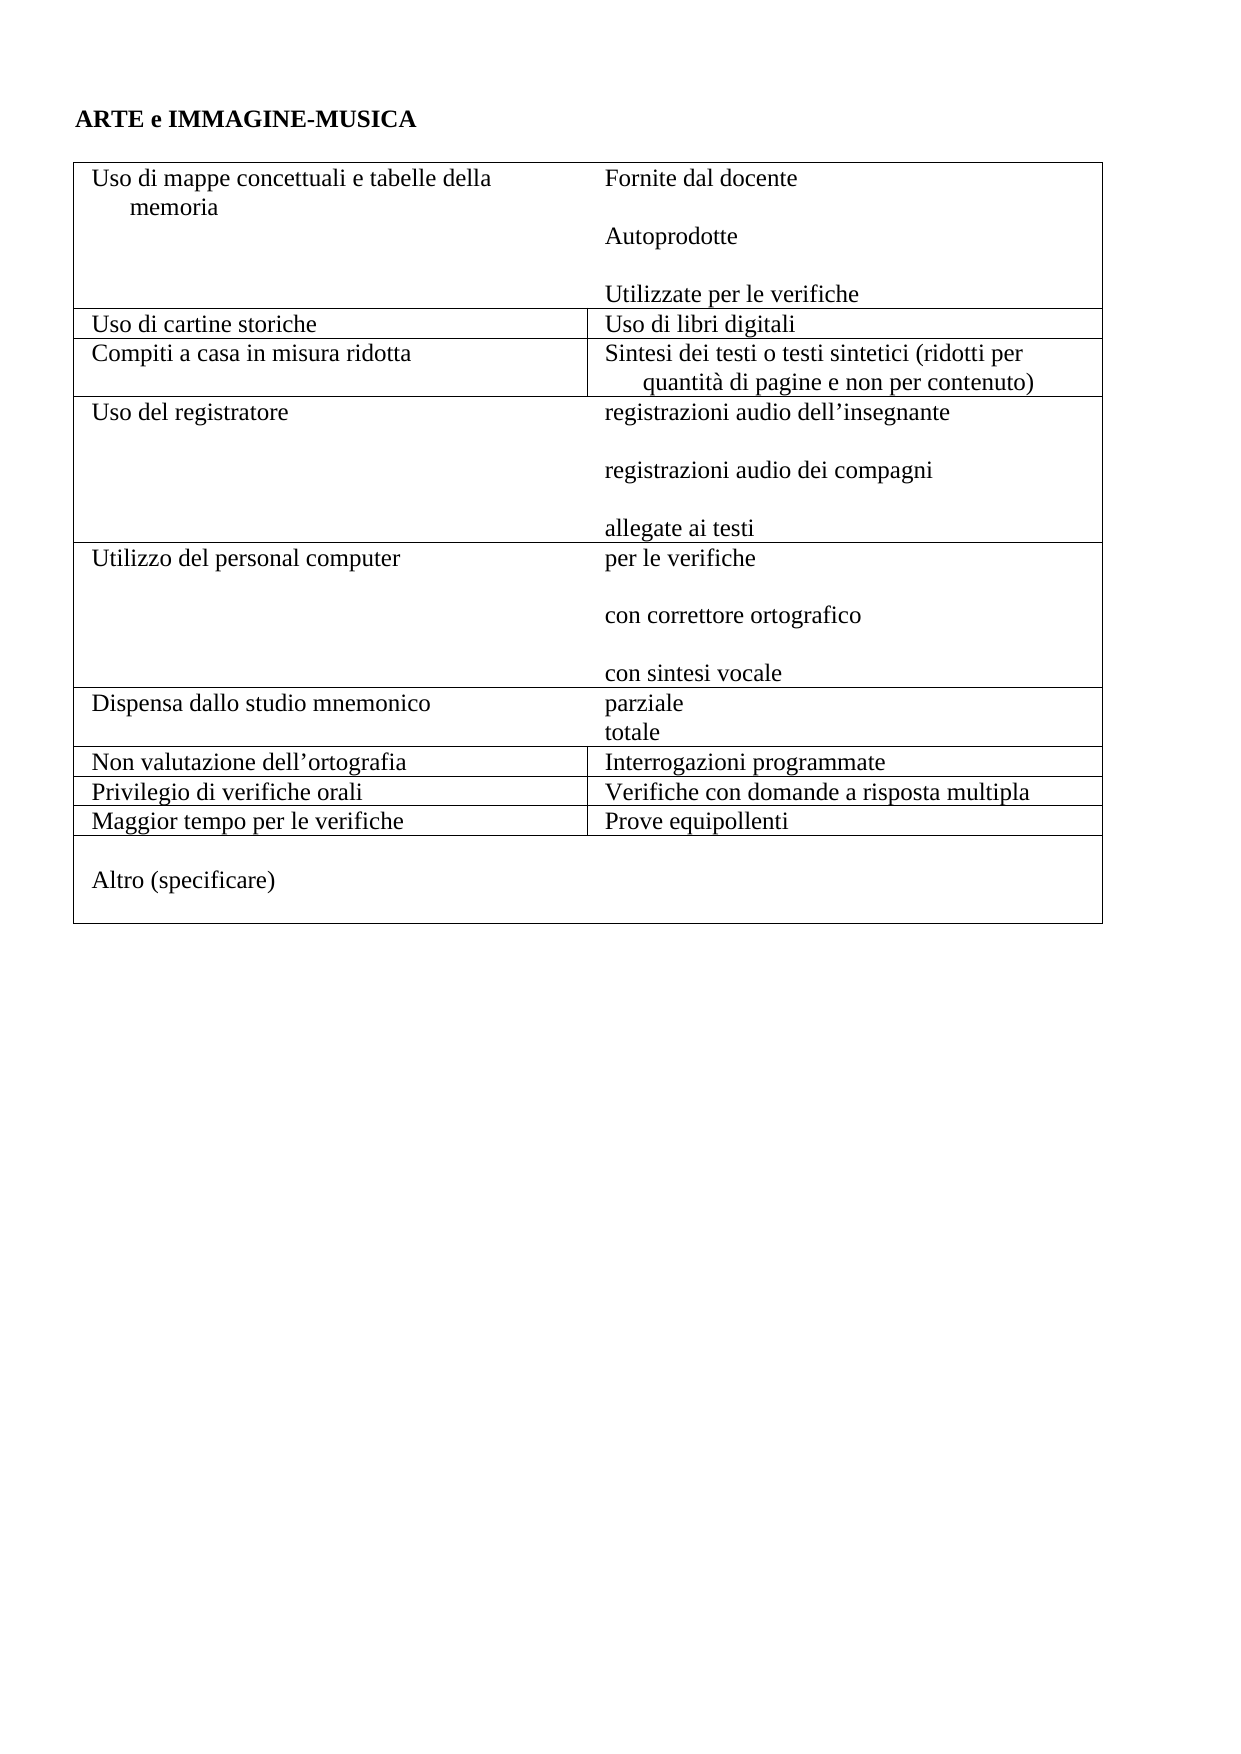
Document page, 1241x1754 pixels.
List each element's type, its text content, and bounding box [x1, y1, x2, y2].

table_cell Interrogazioni programmate [588, 747, 1102, 776]
table_cell Privilegio di verifiche orali [74, 777, 587, 805]
table_cell Dispensa dallo studio mnemonico [74, 688, 587, 746]
table_cell Prove equipollenti [588, 806, 1102, 835]
table_cell Maggior tempo per le verifiche [74, 806, 587, 835]
table_cell Verifiche con domande a risposta multipla [588, 777, 1102, 805]
table_cell Uso di cartine storiche [74, 309, 587, 337]
table_header Uso di mappe concettuali e tabelle della memoria [74, 163, 587, 308]
table_cell per le verifiche con correttore ortografico con sintesi vocale [587, 543, 1102, 687]
table_cell Altro (specificare) [74, 836, 1102, 923]
table_cell Compiti a casa in misura ridotta [74, 339, 587, 396]
table_cell Uso del registratore [74, 397, 587, 542]
table_cell parziale totale [587, 688, 1102, 746]
table_cell Non valutazione dell’ortografia [74, 747, 587, 776]
table_cell Utilizzo del personal computer [74, 543, 587, 687]
table_cell Uso di libri digitali [588, 309, 1102, 337]
table_cell registrazioni audio dell’insegnante registrazioni audio dei compagni allegate ai testi [587, 397, 1102, 542]
table_cell Sintesi dei testi o testi sintetici (ridotti per quantità di pagine e non per contenuto) [588, 339, 1102, 396]
table_header Fornite dal docente Autoprodotte Utilizzate per le verifiche [587, 163, 1102, 308]
text ARTE e IMMAGINE-MUSICA [75, 104, 1165, 133]
